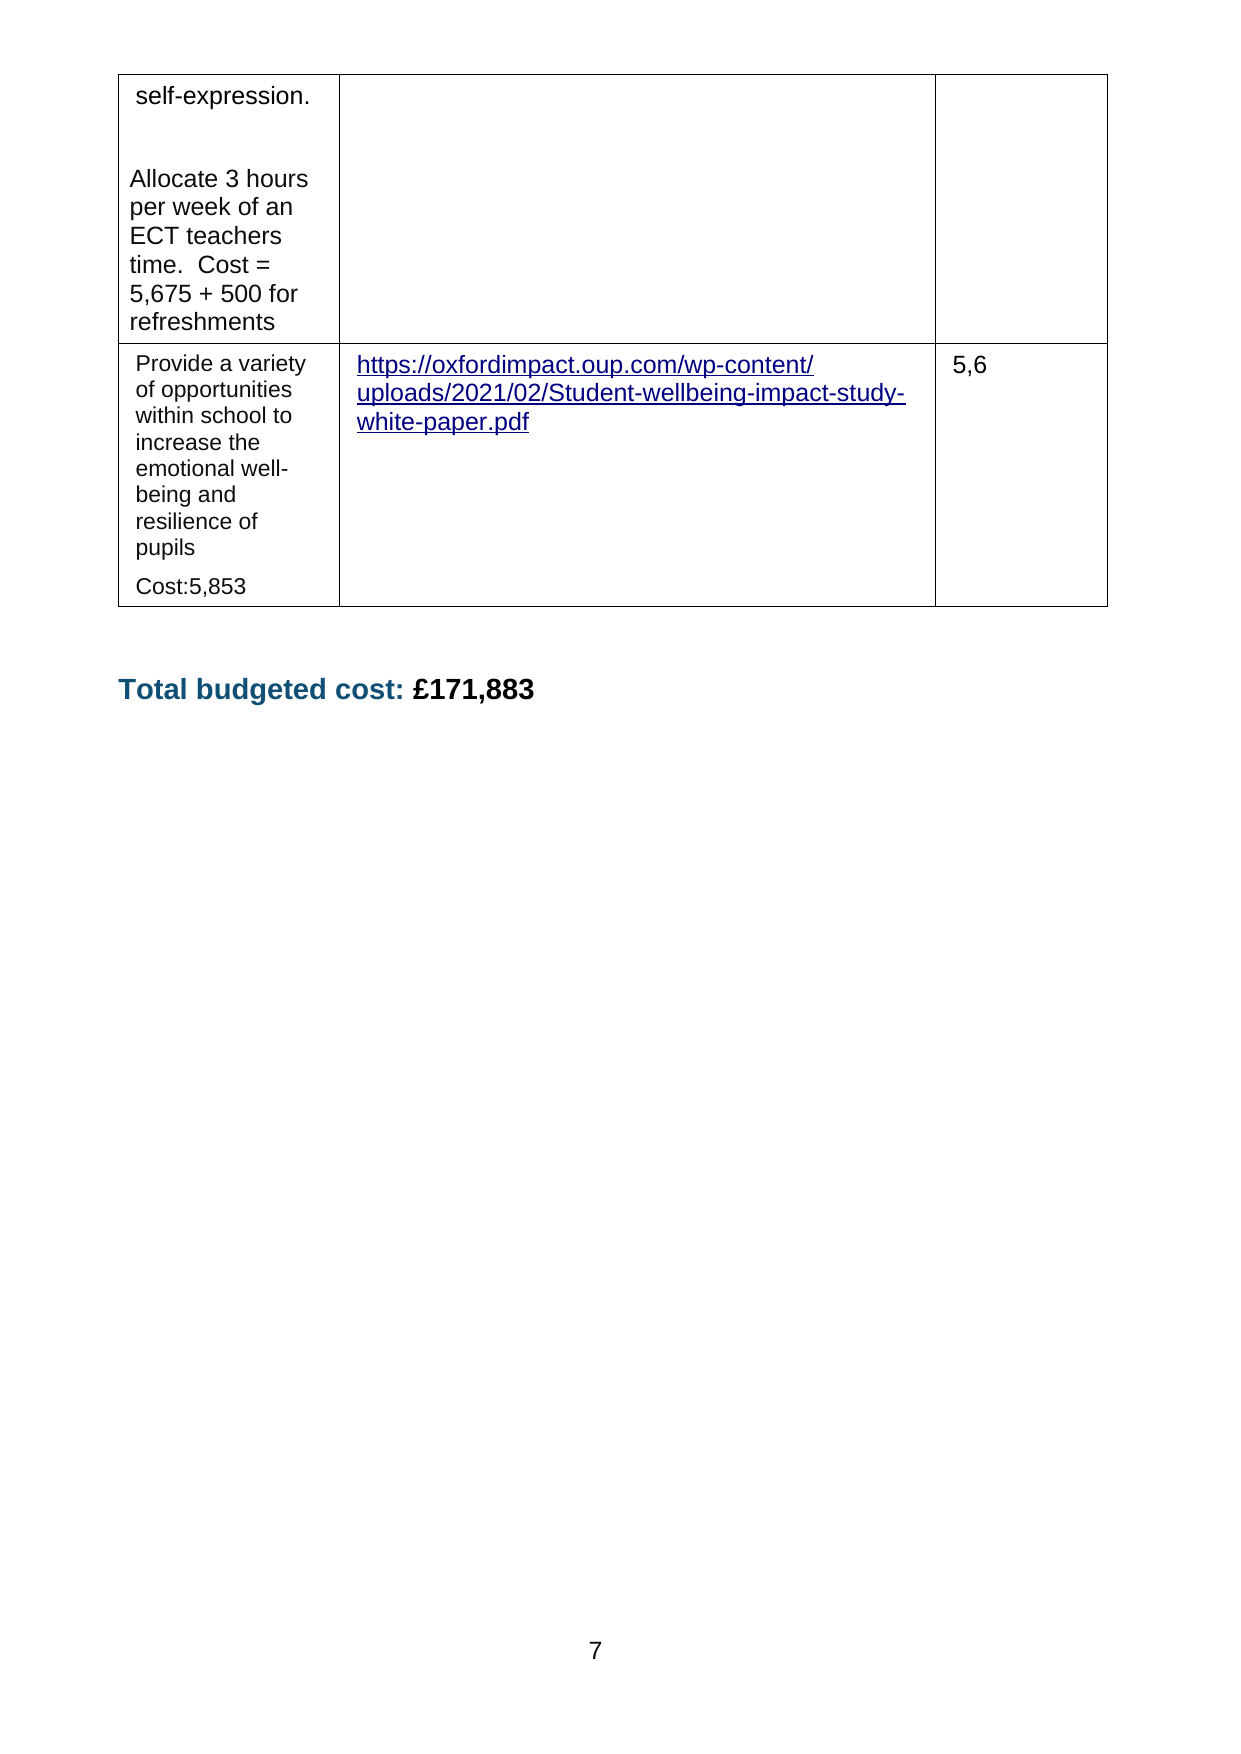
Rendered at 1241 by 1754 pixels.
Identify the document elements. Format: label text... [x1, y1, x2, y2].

table_cell Provide a variety of opportunities within school to increase the emotional well-being and resilience of pupils Cost:5,853 [119, 344, 339, 606]
table_cell 5,6 [936, 344, 1107, 606]
table_cell [340, 75, 935, 342]
table_cell self-expression. Allocate 3 hours per week of an ECT teachers time. Cost = 5,675 + 500 for refreshments [119, 75, 339, 342]
table_cell [936, 75, 1107, 342]
text Total budgeted cost: £171,883 [118, 672, 1107, 705]
table_cell https://oxfordimpact.oup.com/wp-content/uploads/2021/02/Student-wellbeing-impact-study-white-paper.pdf [340, 344, 935, 606]
